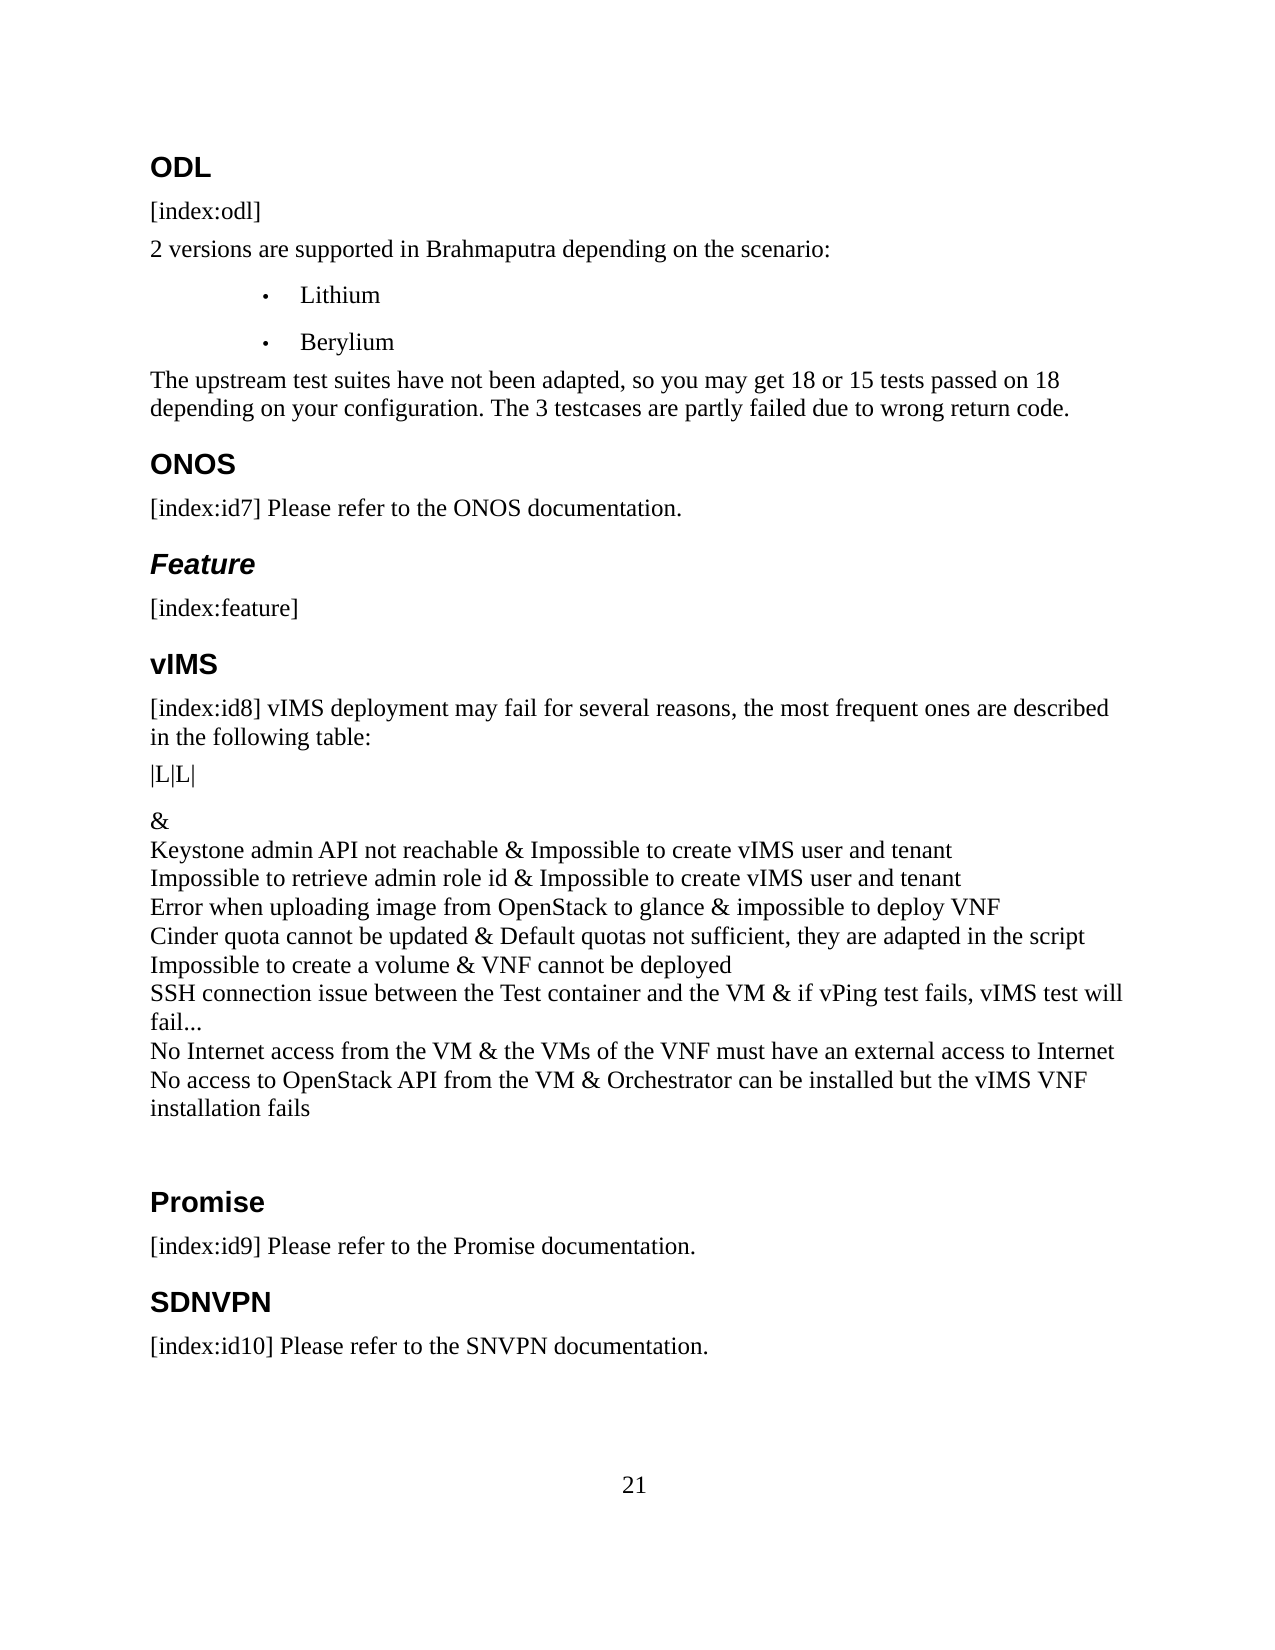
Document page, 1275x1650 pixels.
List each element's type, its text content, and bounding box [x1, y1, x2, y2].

text [index:feature] [150, 593, 1125, 622]
list Lithium [262, 280, 1125, 309]
text [index:id10] Please refer to the SNVPN documentation. [150, 1331, 1125, 1359]
text 2 versions are supported in Brahmaputra depending on the scenario: [150, 234, 1125, 262]
text [index:id8] vIMS deployment may fail for several reasons, the most frequent ones are described in the following table: [150, 693, 1125, 750]
text & Keystone admin API not reachable & Impossible to create vIMS user and tenant Impossible to retrieve admin role id & Impossible to create vIMS user and tenant Error when uploading image from OpenStack to glance & impossible to deploy VNF Cinder quota cannot be updated & Default quotas not sufficient, they are adapted in the script Impossible to create a volume & VNF cannot be deployed SSH connection issue between the Test container and the VM & if vPing test fails, vIMS test will fail... No Internet access from the VM & the VMs of the VNF must have an external access to Internet No access to OpenStack API from the VM & Orchestrator can be installed but the vIMS VNF installation fails [150, 806, 1125, 1151]
subtitle Promise [150, 1185, 1125, 1218]
text [index:id7] Please refer to the ONOS documentation. [150, 493, 1125, 522]
text [index:odl] [150, 196, 1125, 225]
list Berylium [262, 327, 1125, 356]
subtitle vIMS [150, 647, 1125, 680]
subtitle Feature [150, 547, 1125, 581]
subtitle ONOS [150, 447, 1125, 481]
subtitle ODL [150, 150, 1125, 183]
subtitle SDNVPN [150, 1285, 1125, 1318]
text [index:id9] Please refer to the Promise documentation. [150, 1231, 1125, 1260]
text The upstream test suites have not been adapted, so you may get 18 or 15 tests passed on 18 depending on your configuration. The 3 testcases are partly failed due to wrong return code. [150, 365, 1125, 422]
text |L|L| [150, 759, 1125, 788]
